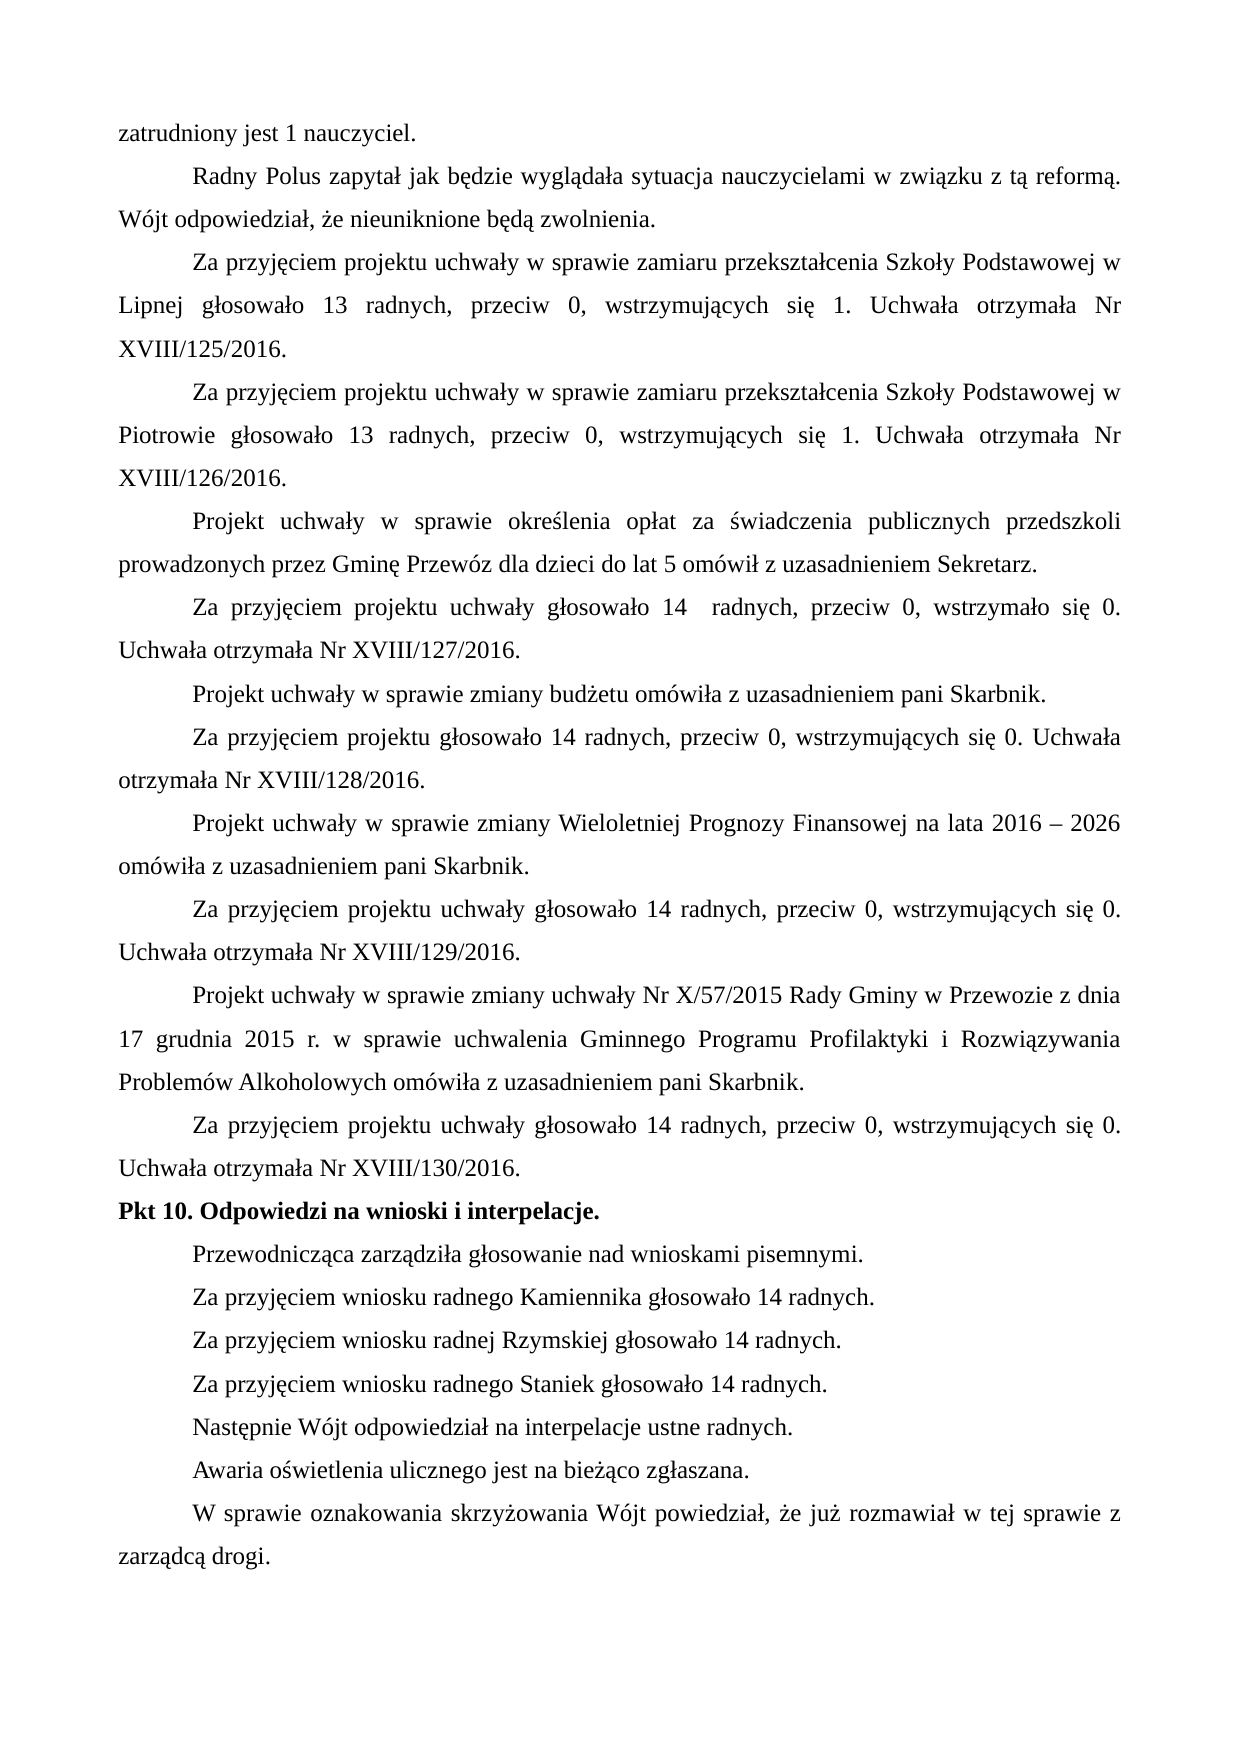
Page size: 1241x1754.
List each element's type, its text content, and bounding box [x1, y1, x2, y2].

text Awaria oświetlenia ulicznego jest na bieżąco zgłaszana. [118, 1455, 1122, 1484]
text Projekt uchwały w sprawie określenia opłat za świadczenia publicznych przedszkoli prowadzonych przez Gminę Przewóz dla dzieci do lat 5 omówił z uzasadnieniem Sekretarz. [118, 506, 1122, 578]
text Za przyjęciem wniosku radnego Staniek głosowało 14 radnych. [118, 1369, 1122, 1397]
text Następnie Wójt odpowiedział na interpelacje ustne radnych. [118, 1412, 1122, 1441]
text Przewodnicząca zarządziła głosowanie nad wnioskami pisemnymi. [118, 1239, 1122, 1268]
text Za przyjęciem wniosku radnej Rzymskiej głosowało 14 radnych. [118, 1326, 1122, 1354]
text Za przyjęciem projektu głosowało 14 radnych, przeciw 0, wstrzymujących się 0. Uchwała otrzymała Nr XVIII/128/2016. [118, 722, 1122, 794]
text Projekt uchwały w sprawie zmiany budżetu omówiła z uzasadnieniem pani Skarbnik. [118, 679, 1122, 707]
text zatrudniony jest 1 nauczyciel. [118, 118, 1122, 147]
text Za przyjęciem projektu uchwały głosowało 14 radnych, przeciw 0, wstrzymujących się 0. Uchwała otrzymała Nr XVIII/129/2016. [118, 894, 1122, 966]
text W sprawie oznakowania skrzyżowania Wójt powiedział, że już rozmawiał w tej sprawie z zarządcą drogi. [118, 1498, 1122, 1570]
text Za przyjęciem projektu uchwały w sprawie zamiaru przekształcenia Szkoły Podstawowej w Piotrowie głosowało 13 radnych, przeciw 0, wstrzymujących się 1. Uchwała otrzymała Nr XVIII/126/2016. [118, 377, 1122, 492]
text Pkt 10. Odpowiedzi na wnioski i interpelacje. [118, 1196, 1122, 1225]
text Za przyjęciem projektu uchwały głosowało 14 radnych, przeciw 0, wstrzymało się 0. Uchwała otrzymała Nr XVIII/127/2016. [118, 592, 1122, 664]
text Za przyjęciem projektu uchwały w sprawie zamiaru przekształcenia Szkoły Podstawowej w Lipnej głosowało 13 radnych, przeciw 0, wstrzymujących się 1. Uchwała otrzymała Nr XVIII/125/2016. [118, 247, 1122, 362]
text Za przyjęciem projektu uchwały głosowało 14 radnych, przeciw 0, wstrzymujących się 0. Uchwała otrzymała Nr XVIII/130/2016. [118, 1110, 1122, 1182]
text Projekt uchwały w sprawie zmiany uchwały Nr X/57/2015 Rady Gminy w Przewozie z dnia 17 grudnia 2015 r. w sprawie uchwalenia Gminnego Programu Profilaktyki i Rozwiązywania Problemów Alkoholowych omówiła z uzasadnieniem pani Skarbnik. [118, 981, 1122, 1096]
text Za przyjęciem wniosku radnego Kamiennika głosowało 14 radnych. [118, 1282, 1122, 1311]
text Radny Polus zapytał jak będzie wyglądała sytuacja nauczycielami w związku z tą reformą. Wójt odpowiedział, że nieuniknione będą zwolnienia. [118, 161, 1122, 233]
text Projekt uchwały w sprawie zmiany Wieloletniej Prognozy Finansowej na lata 2016 – 2026 omówiła z uzasadnieniem pani Skarbnik. [118, 808, 1122, 880]
